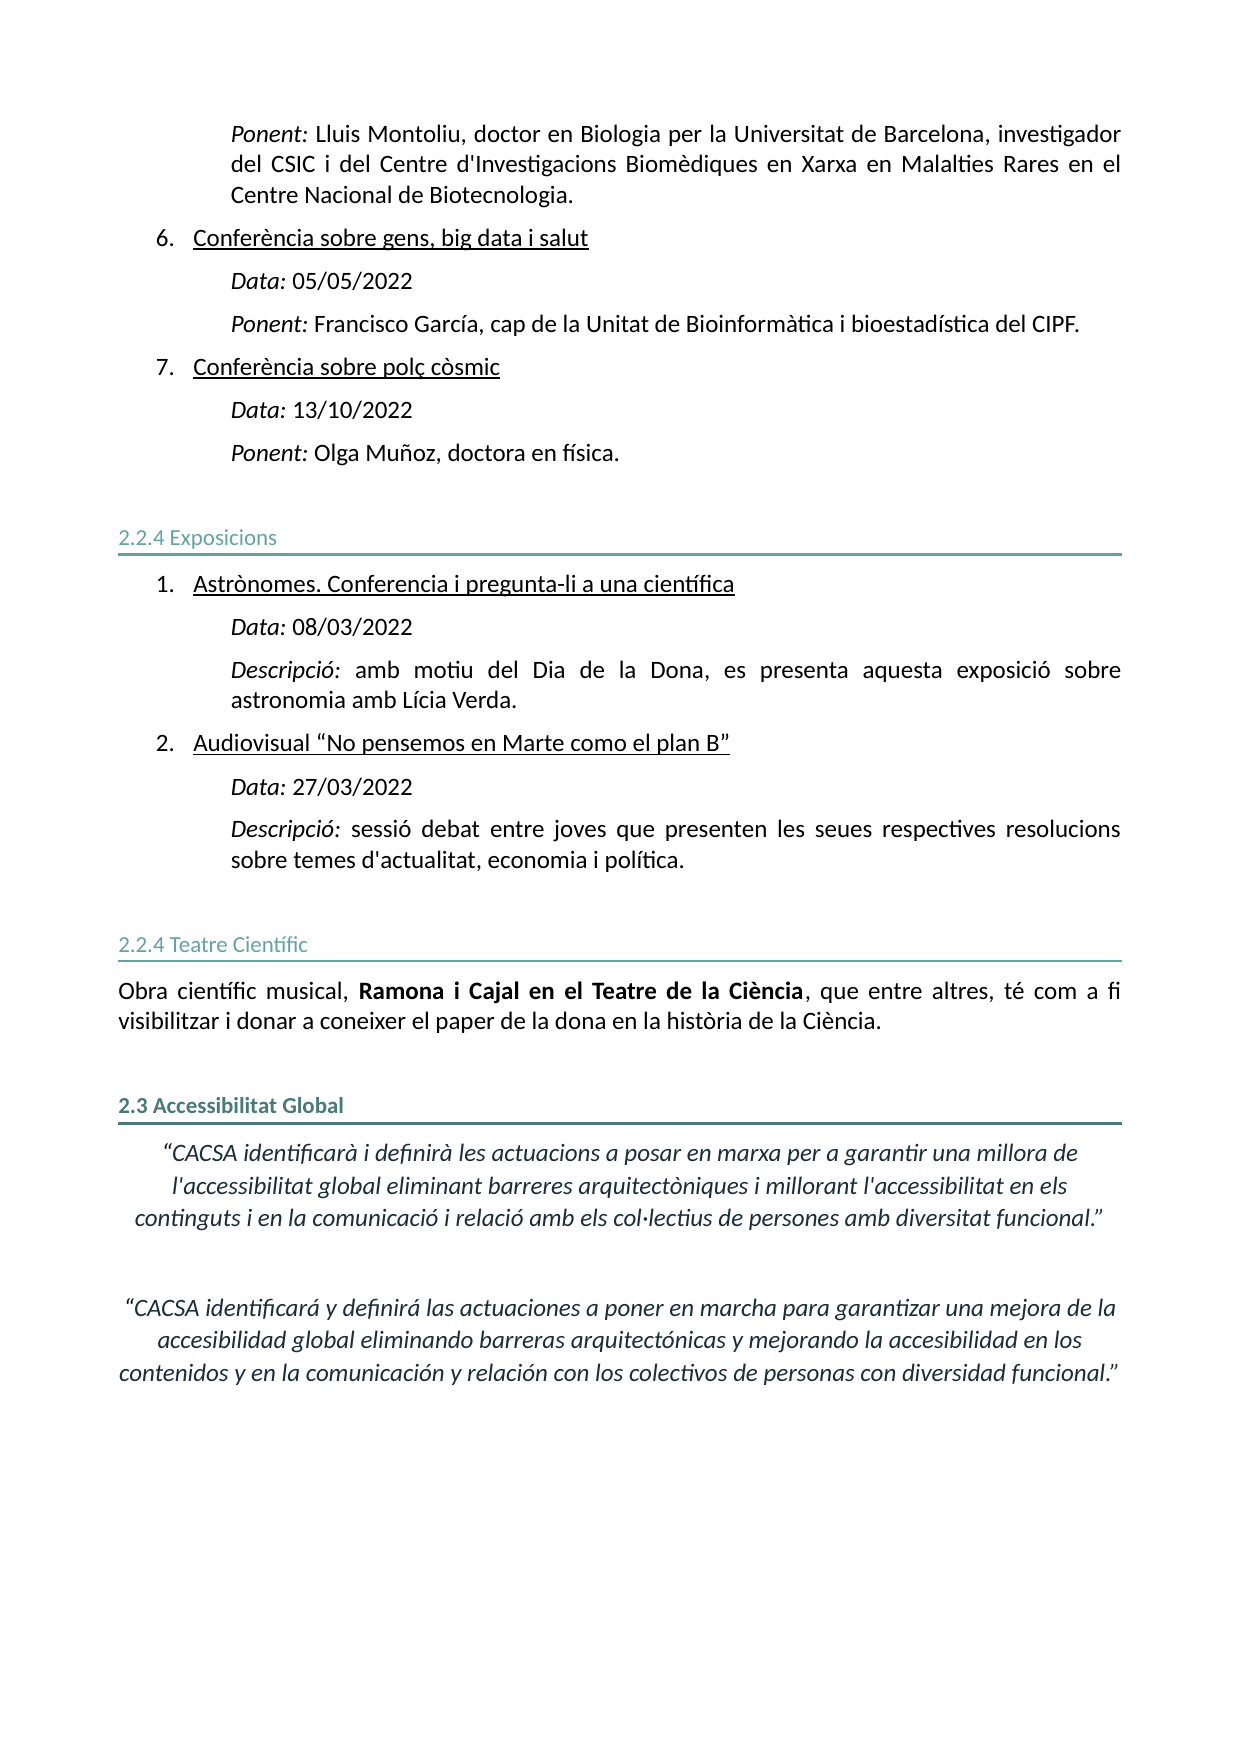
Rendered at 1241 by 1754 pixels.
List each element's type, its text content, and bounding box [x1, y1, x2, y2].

text “CACSA identificará y definirá las actuaciones a poner en marcha para garantizar una mejora de la accesibilidad global eliminando barreras arquitectónicas y mejorando la accesibilidad en los contenidos y en la comunicación y relación con los colectivos de personas con diversidad funcional.” [118, 1292, 1122, 1388]
text Data: 08/03/2022 [231, 611, 1122, 642]
text “CACSA identificarà i definirà les actuacions a posar en marxa per a garantir una millora de l'accessibilitat global eliminant barreres arquitectòniques i millorant l'accessibilitat en els continguts i en la comunicació i relació amb els col·lectius de persones amb diversitat funcional.” [118, 1137, 1122, 1233]
text Data: 13/10/2022 [231, 394, 1122, 425]
text Data: 05/05/2022 [231, 265, 1122, 296]
text Ponent: Olga Muñoz, doctora en física. [231, 437, 1122, 468]
text Descripció: amb motiu del Dia de la Dona, es presenta aquesta exposició sobre astronomia amb Lícia Verda. [231, 654, 1122, 715]
text Ponent: Lluis Montoliu, doctor en Biologia per la Universitat de Barcelona, investigador del CSIC i del Centre d'Investigacions Biomèdiques en Xarxa en Malalties Rares en el Centre Nacional de Biotecnologia. [231, 118, 1122, 210]
list Conferència sobre polç còsmic [156, 351, 1122, 382]
list Astrònomes. Conferencia i pregunta-li a una científica [156, 568, 1122, 598]
text Ponent: Francisco García, cap de la Unitat de Bioinformàtica i bioestadística del CIPF. [231, 308, 1122, 339]
text Descripció: sessió debat entre joves que presenten les seues respectives resolucions sobre temes d'actualitat, economia i política. [231, 814, 1122, 875]
subtitle 2.2.4 Exposicions [118, 523, 1122, 553]
text Data: 27/03/2022 [231, 771, 1122, 801]
list Conferència sobre gens, big data i salut [156, 222, 1122, 253]
list Audiovisual “No pensemos en Marte como el plan B” [156, 728, 1122, 758]
text Obra científic musical, Ramona i Cajal en el Teatre de la Ciència, que entre altres, té com a fi visibilitzar i donar a coneixer el paper de la dona en la història de la Ciència. [118, 975, 1122, 1036]
subtitle 2.2.4 Teatre Científic [118, 930, 1122, 960]
subtitle 2.3 Accessibilitat Global [118, 1091, 1122, 1122]
